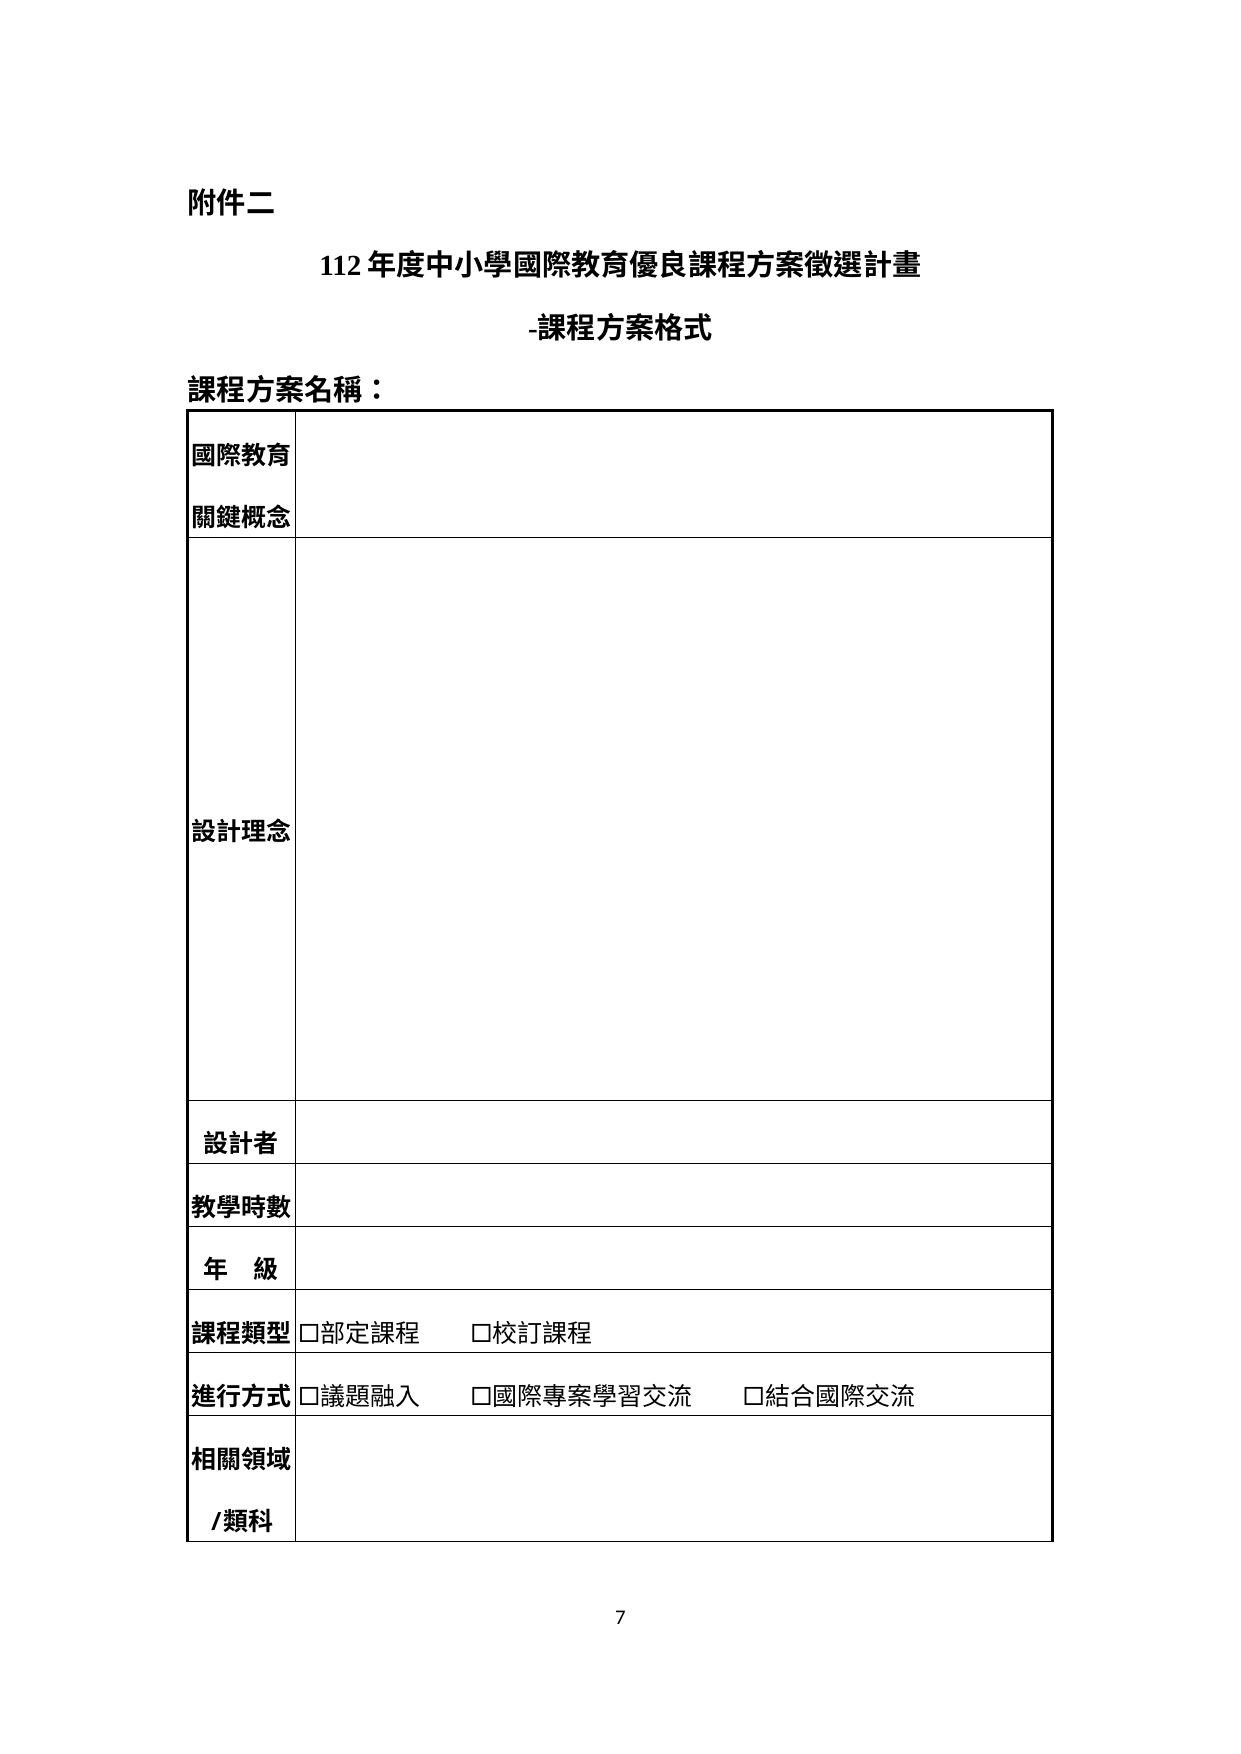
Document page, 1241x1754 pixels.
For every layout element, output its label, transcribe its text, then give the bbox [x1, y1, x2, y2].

table_cell [296, 1164, 1051, 1226]
table_cell 議題融入 國際專案學習交流 結合國際交流 [296, 1353, 1051, 1415]
table_cell 相關領域/類科 [189, 1416, 295, 1541]
text 課程方案名稱： [187, 346, 1053, 409]
table_cell [296, 538, 1051, 1100]
table_cell 進行方式 [189, 1353, 295, 1415]
text -課程方案格式 [187, 284, 1053, 346]
table_header [296, 412, 1051, 537]
table_cell 年 級 [189, 1227, 295, 1289]
table_cell 設計者 [189, 1101, 295, 1163]
table_cell 教學時數 [189, 1164, 295, 1226]
table_cell 部定課程 校訂課程 [296, 1290, 1051, 1352]
table_cell [296, 1416, 1051, 1541]
text 112年度中小學國際教育優良課程方案徵選計畫 [187, 221, 1053, 284]
table_cell [296, 1101, 1051, 1163]
table_cell 課程類型 [189, 1290, 295, 1352]
table_cell [296, 1227, 1051, 1289]
text 附件二 [187, 159, 1053, 221]
table_cell 設計理念 [189, 538, 295, 1100]
table_header 國際教育 關鍵概念 [189, 412, 295, 537]
